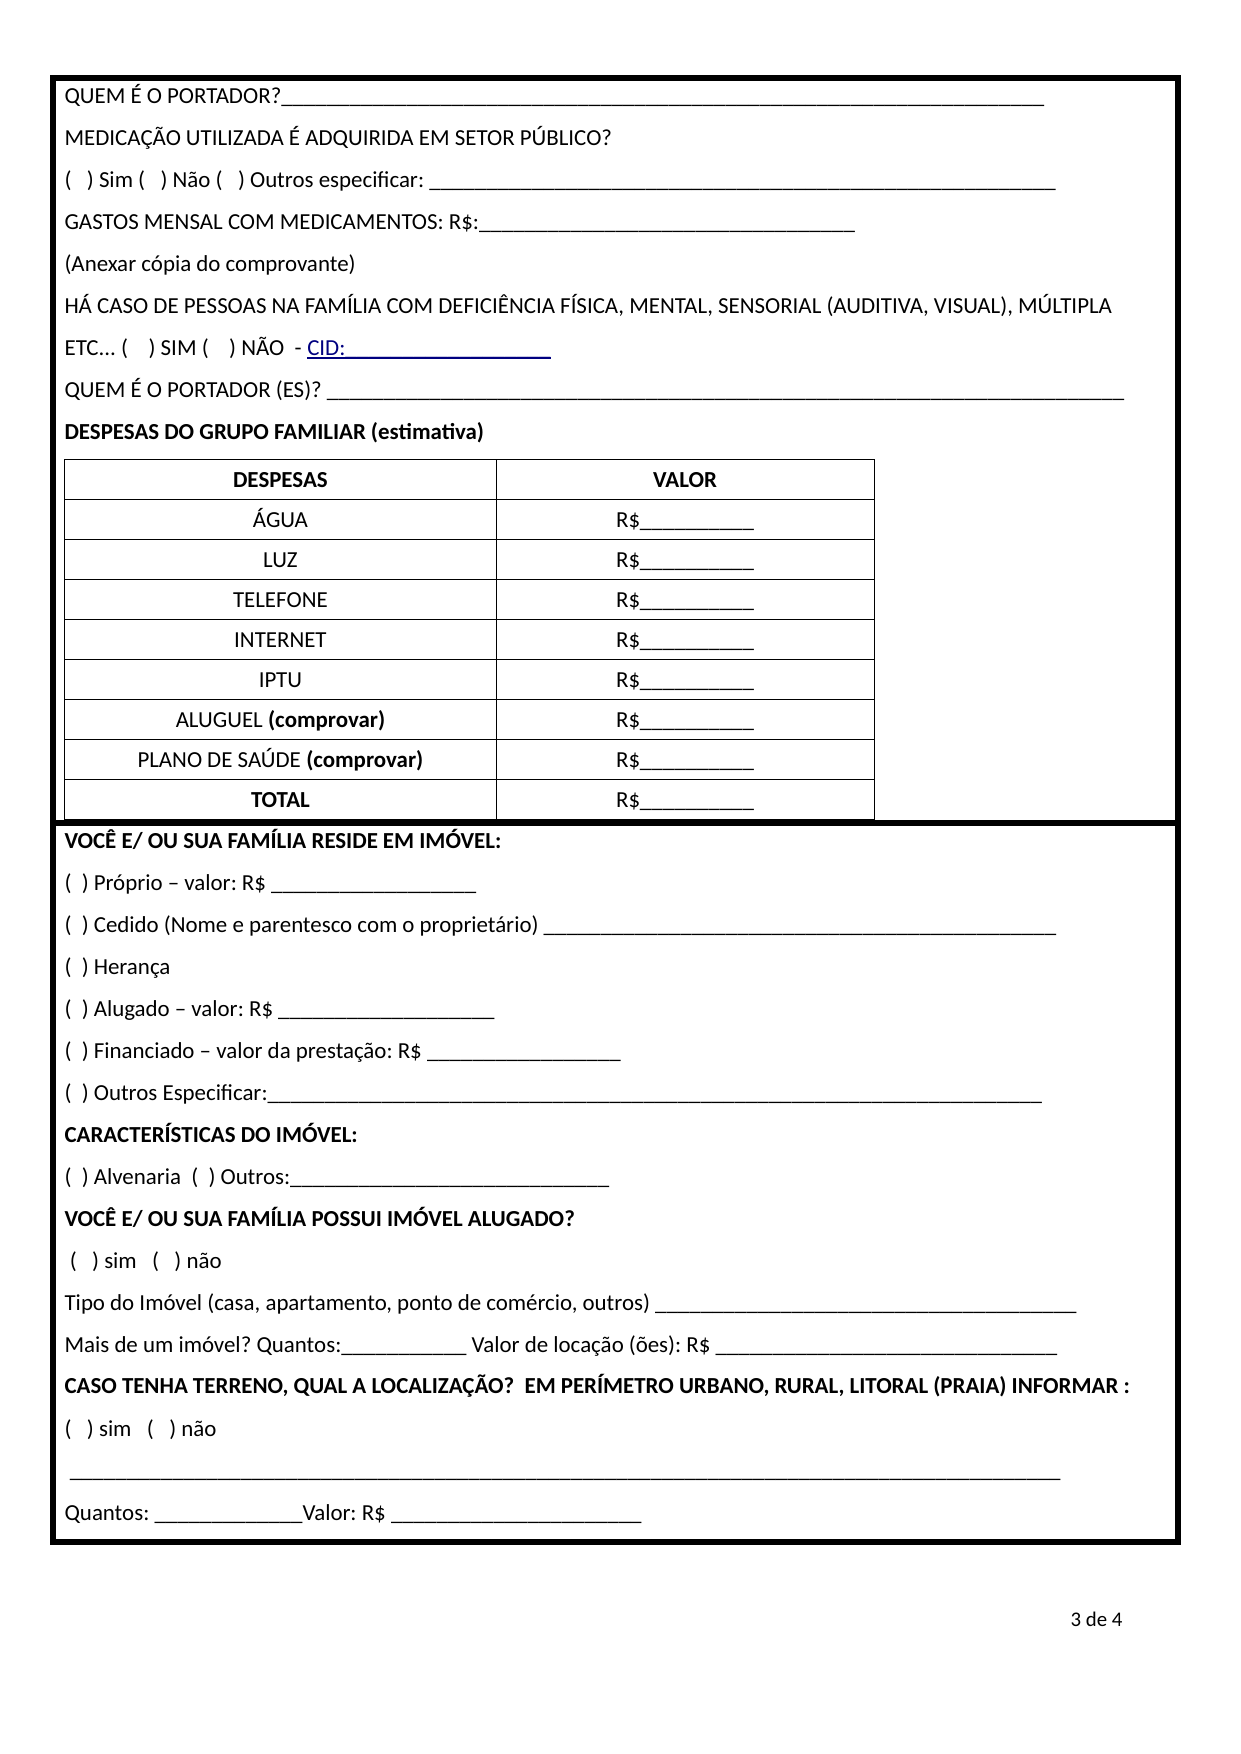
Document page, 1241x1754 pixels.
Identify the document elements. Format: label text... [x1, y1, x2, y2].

table_cell R$__________ [497, 700, 874, 739]
table_cell R$__________ [497, 780, 874, 819]
table_cell R$__________ [497, 580, 874, 619]
table_cell TOTAL [65, 780, 496, 819]
table_header DESPESAS [65, 460, 496, 499]
table_cell ÁGUA [65, 500, 496, 539]
table_cell R$__________ [497, 620, 874, 659]
table_cell R$__________ [497, 500, 874, 539]
table_cell R$__________ [497, 660, 874, 699]
table_header VALOR [497, 460, 874, 499]
table_cell R$__________ [497, 740, 874, 779]
table_cell INTERNET [65, 620, 496, 659]
table_cell ALUGUEL (comprovar) [65, 700, 496, 739]
table_cell LUZ [65, 540, 496, 579]
table_cell R$__________ [497, 540, 874, 579]
table_cell QUEM É O PORTADOR?___________________________________________________________________ MEDICAÇÃO UTILIZADA É ADQUIRIDA EM SETOR PÚBLICO? ( ) Sim ( ) Não ( ) Outros especificar: _______________________________________________________ GASTOS MENSAL COM MEDICAMENTOS: R$:_________________________________ (Anexar cópia do comprovante) HÁ CASO DE PESSOAS NA FAMÍLIA COM DEFICIÊNCIA FÍSICA, MENTAL, SENSORIAL (AUDITIVA, VISUAL), MÚLTIPLA ETC... ( ) SIM ( ) NÃO - CID:__________________ QUEM É O PORTADOR (ES)? ______________________________________________________________________ DESPESAS DO GRUPO FAMILIAR (estimativa) [56, 81, 1175, 820]
table_cell PLANO DE SAÚDE (comprovar) [65, 740, 496, 779]
table_cell TELEFONE [65, 580, 496, 619]
table_cell IPTU [65, 660, 496, 699]
table_cell VOCÊ E/ OU SUA FAMÍLIA RESIDE EM IMÓVEL: ( ) Próprio – valor: R$ __________________ ( ) Cedido (Nome e parentesco com o proprietário) _____________________________________________ ( ) Herança ( ) Alugado – valor: R$ ___________________ ( ) Financiado – valor da prestação: R$ _________________ ( ) Outros Especificar:____________________________________________________________________ CARACTERÍSTICAS DO IMÓVEL: ( ) Alvenaria ( ) Outros:____________________________ VOCÊ E/ OU SUA FAMÍLIA POSSUI IMÓVEL ALUGADO? ( ) sim ( ) não Tipo do Imóvel (casa, apartamento, ponto de comércio, outros) _____________________________________ Mais de um imóvel? Quantos:___________ Valor de locação (ões): R$ ______________________________ CASO TENHA TERRENO, QUAL A LOCALIZAÇÃO? EM PERÍMETRO URBANO, RURAL, LITORAL (PRAIA) INFORMAR : ( ) sim ( ) não _______________________________________________________________________________________ Quantos: _____________Valor: R$ ______________________ [56, 826, 1175, 1539]
